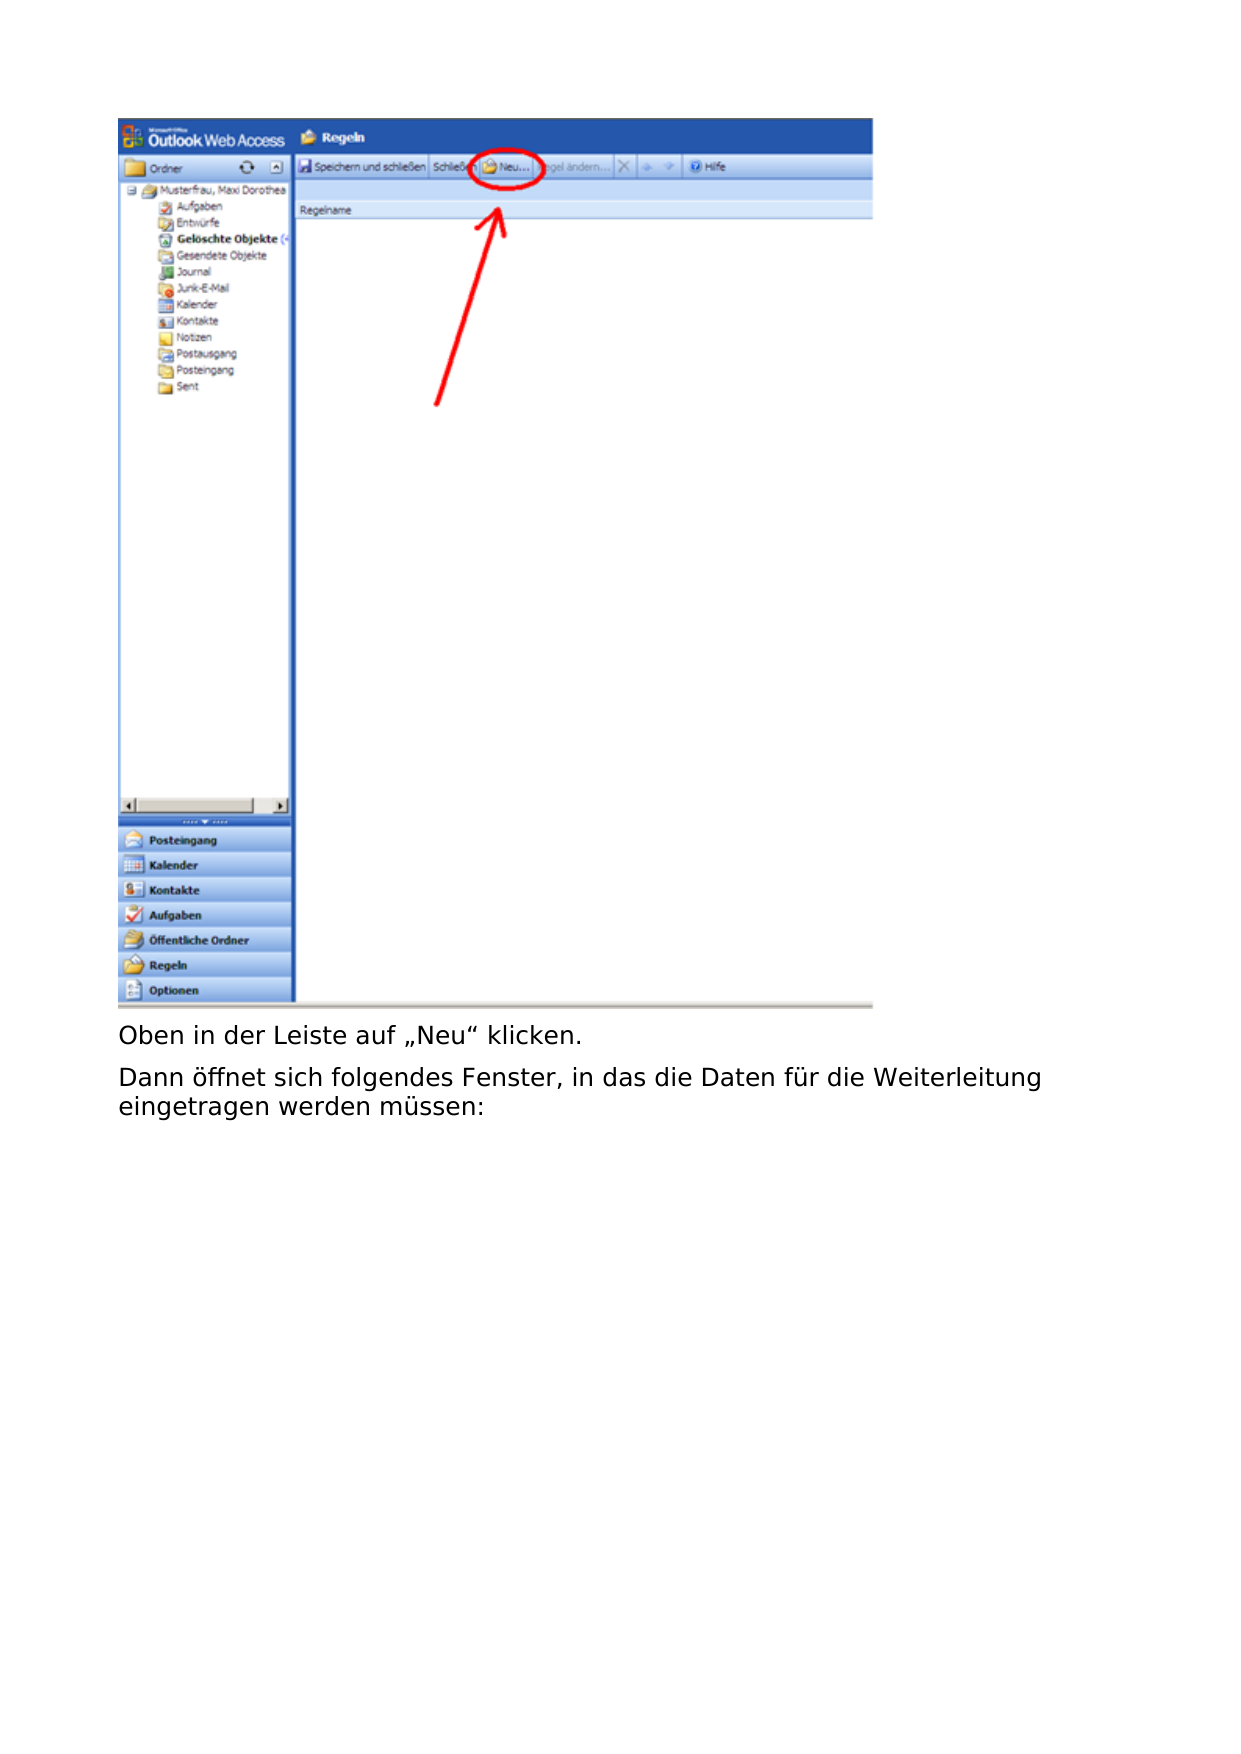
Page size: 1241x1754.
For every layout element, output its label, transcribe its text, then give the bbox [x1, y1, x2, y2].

text Oben in der Leiste auf „Neu“ klicken. [118, 1021, 1122, 1050]
text Dann öffnet sich folgendes Fenster, in das die Daten für die Weiterleitung eingetragen werden müssen: [118, 1063, 1122, 1121]
picture [118, 118, 928, 1009]
